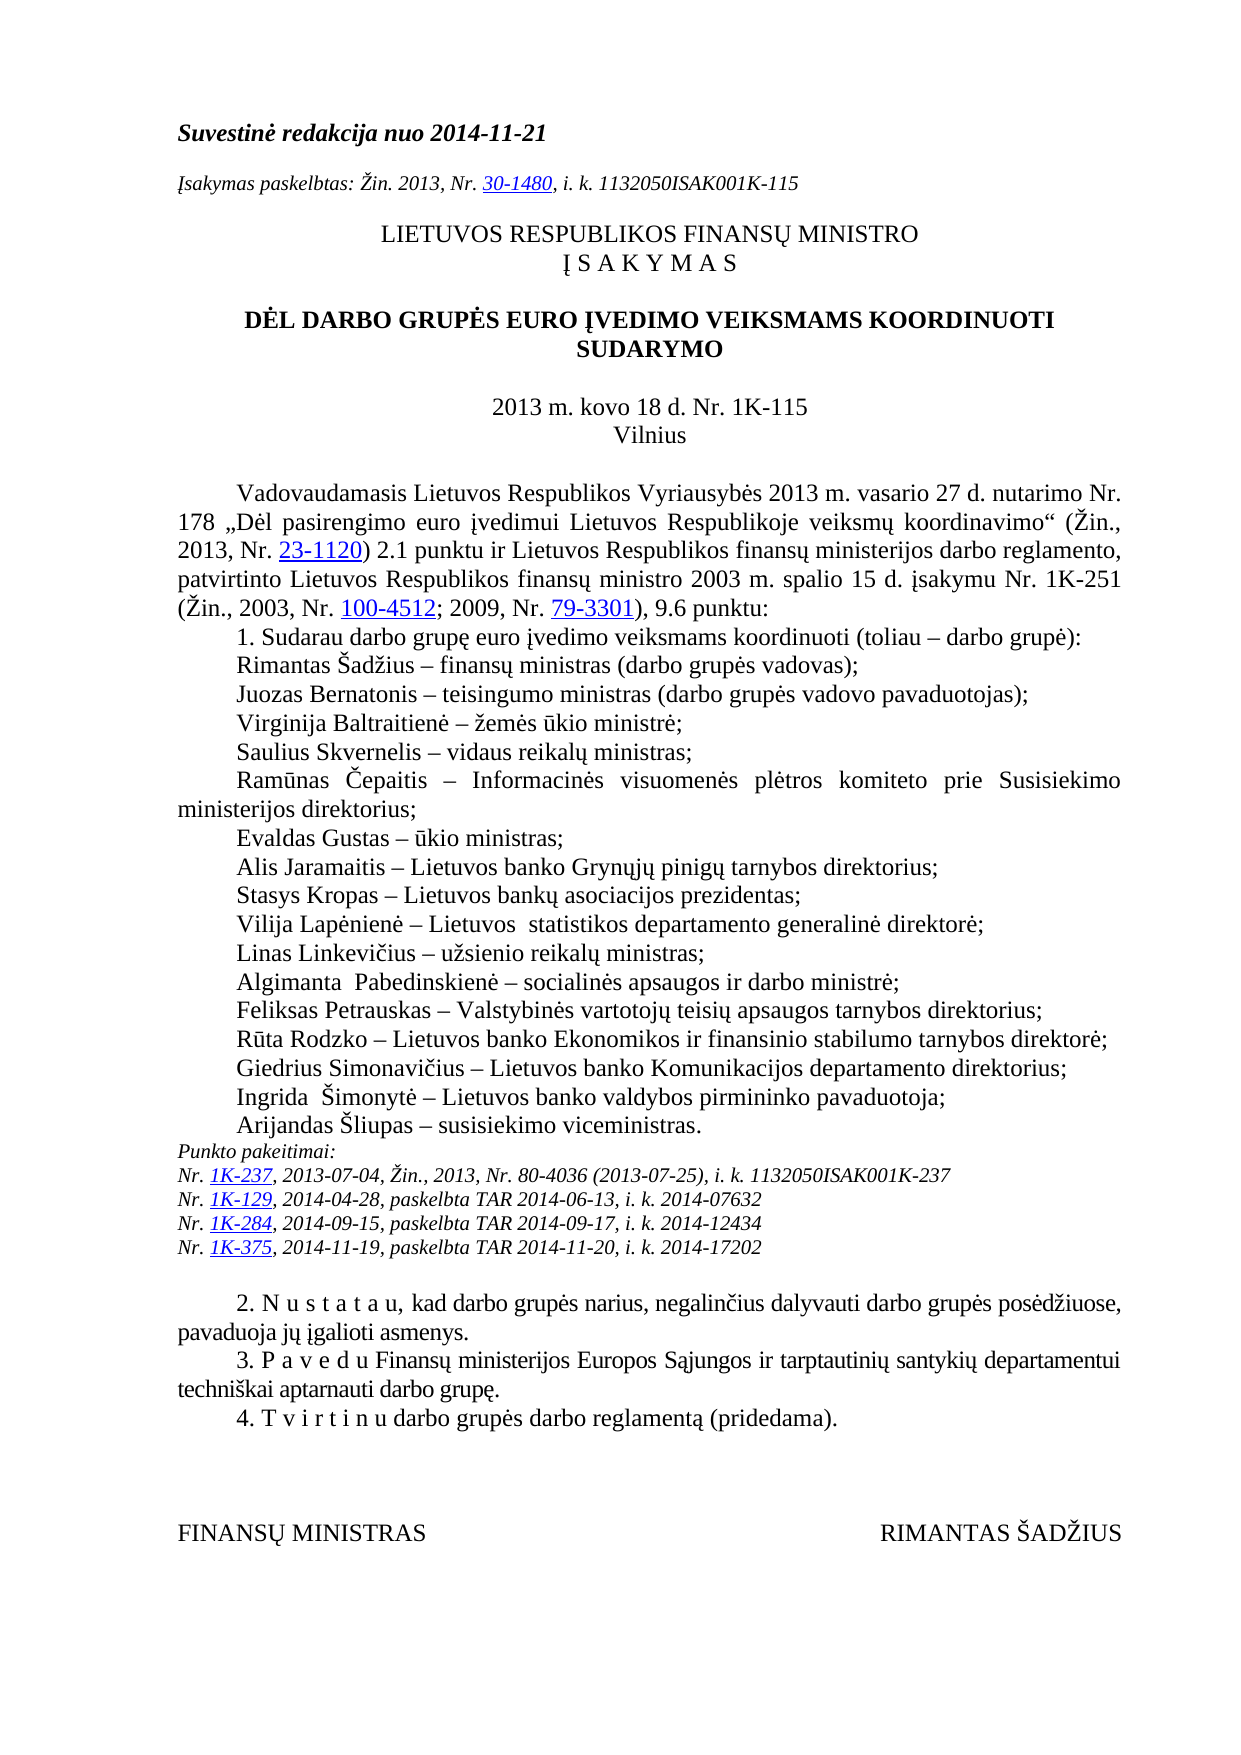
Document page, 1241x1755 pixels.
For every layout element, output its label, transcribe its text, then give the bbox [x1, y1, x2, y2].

text Rimantas Šadžius – finansų ministras (darbo grupės vadovas); [177, 650, 1122, 679]
text Ingrida Šimonytė – Lietuvos banko valdybos pirmininko pavaduotoja; [177, 1082, 1122, 1110]
text Linas Linkevičius – užsienio reikalų ministras; [177, 938, 1122, 967]
text LIETUVOS RESPUBLIKOS FINANSŲ MINISTRO [177, 219, 1122, 248]
text Nr. 1K-237, 2013-07-04, Žin., 2013, Nr. 80-4036 (2013-07-25), i. k. 1132050ISAK001K-237 [177, 1163, 1122, 1187]
text Saulius Skvernelis – vidaus reikalų ministras; [177, 737, 1122, 765]
text DĖL DARBO GRUPĖS EURO ĮVEDIMO VEIKSMAMS KOORDINUOTI SUDARYMO [177, 305, 1122, 363]
text Algimanta Pabedinskienė – socialinės apsaugos ir darbo ministrė; [177, 967, 1122, 995]
text Ramūnas Čepaitis – Informacinės visuomenės plėtros komiteto prie Susisiekimo ministerijos direktorius; [177, 765, 1122, 823]
text Įsakymas paskelbtas: Žin. 2013, Nr. 30-1480, i. k. 1132050ISAK001K-115 [177, 171, 1122, 195]
text Rūta Rodzko – Lietuvos banko Ekonomikos ir finansinio stabilumo tarnybos direktorė; [177, 1024, 1122, 1053]
text 2. N u s t a t a u, kad darbo grupės narius, negalinčius dalyvauti darbo grupės posėdžiuose, pavaduoja jų įgalioti asmenys. [177, 1288, 1122, 1346]
text FINANSŲ MINISTRAS RIMANTAS ŠADŽIUS [177, 1518, 1122, 1547]
text Evaldas Gustas – ūkio ministras; [177, 823, 1122, 852]
text Nr. 1K-375, 2014-11-19, paskelbta TAR 2014-11-20, i. k. 2014-17202 [177, 1235, 1122, 1259]
text Virginija Baltraitienė – žemės ūkio ministrė; [177, 708, 1122, 737]
text Arijandas Šliupas – susisiekimo viceministras. [177, 1110, 1122, 1139]
text Feliksas Petrauskas – Valstybinės vartotojų teisių apsaugos tarnybos direktorius; [177, 995, 1122, 1024]
text Nr. 1K-284, 2014-09-15, paskelbta TAR 2014-09-17, i. k. 2014-12434 [177, 1211, 1122, 1235]
text Vilnius [177, 420, 1122, 449]
text Alis Jaramaitis – Lietuvos banko Grynųjų pinigų tarnybos direktorius; [177, 852, 1122, 880]
text Nr. 1K-129, 2014-04-28, paskelbta TAR 2014-06-13, i. k. 2014-07632 [177, 1187, 1122, 1211]
text Vilija Lapėnienė – Lietuvos statistikos departamento generalinė direktorė; [177, 909, 1122, 938]
text Vadovaudamasis Lietuvos Respublikos Vyriausybės 2013 m. vasario 27 d. nutarimo Nr. 178 „Dėl pasirengimo euro įvedimui Lietuvos Respublikoje veiksmų koordinavimo“ (Žin., 2013, Nr. 23-1120) 2.1 punktu ir Lietuvos Respublikos finansų ministerijos darbo reglamento, patvirtinto Lietuvos Respublikos finansų ministro 2003 m. spalio 15 d. įsakymu Nr. 1K-251 (Žin., 2003, Nr. 100-4512; 2009, Nr. 79-3301), 9.6 punktu: [177, 478, 1122, 622]
text 4. T v i r t i n u darbo grupės darbo reglamentą (pridedama). [177, 1403, 1122, 1432]
text 2013 m. kovo 18 d. Nr. 1K-115 [177, 392, 1122, 420]
text Juozas Bernatonis – teisingumo ministras (darbo grupės vadovo pavaduotojas); [177, 679, 1122, 708]
text Į S A K Y M A S [177, 248, 1122, 277]
text Stasys Kropas – Lietuvos bankų asociacijos prezidentas; [177, 880, 1122, 909]
text 1. Sudarau darbo grupę euro įvedimo veiksmams koordinuoti (toliau – darbo grupė): [177, 622, 1122, 650]
text Suvestinė redakcija nuo 2014-11-21 [177, 118, 1122, 147]
text Punkto pakeitimai: [177, 1139, 1122, 1163]
text Giedrius Simonavičius – Lietuvos banko Komunikacijos departamento direktorius; [177, 1053, 1122, 1082]
text 3. P a v e d u Finansų ministerijos Europos Sąjungos ir tarptautinių santykių departamentui techniškai aptarnauti darbo grupę. [177, 1346, 1122, 1403]
